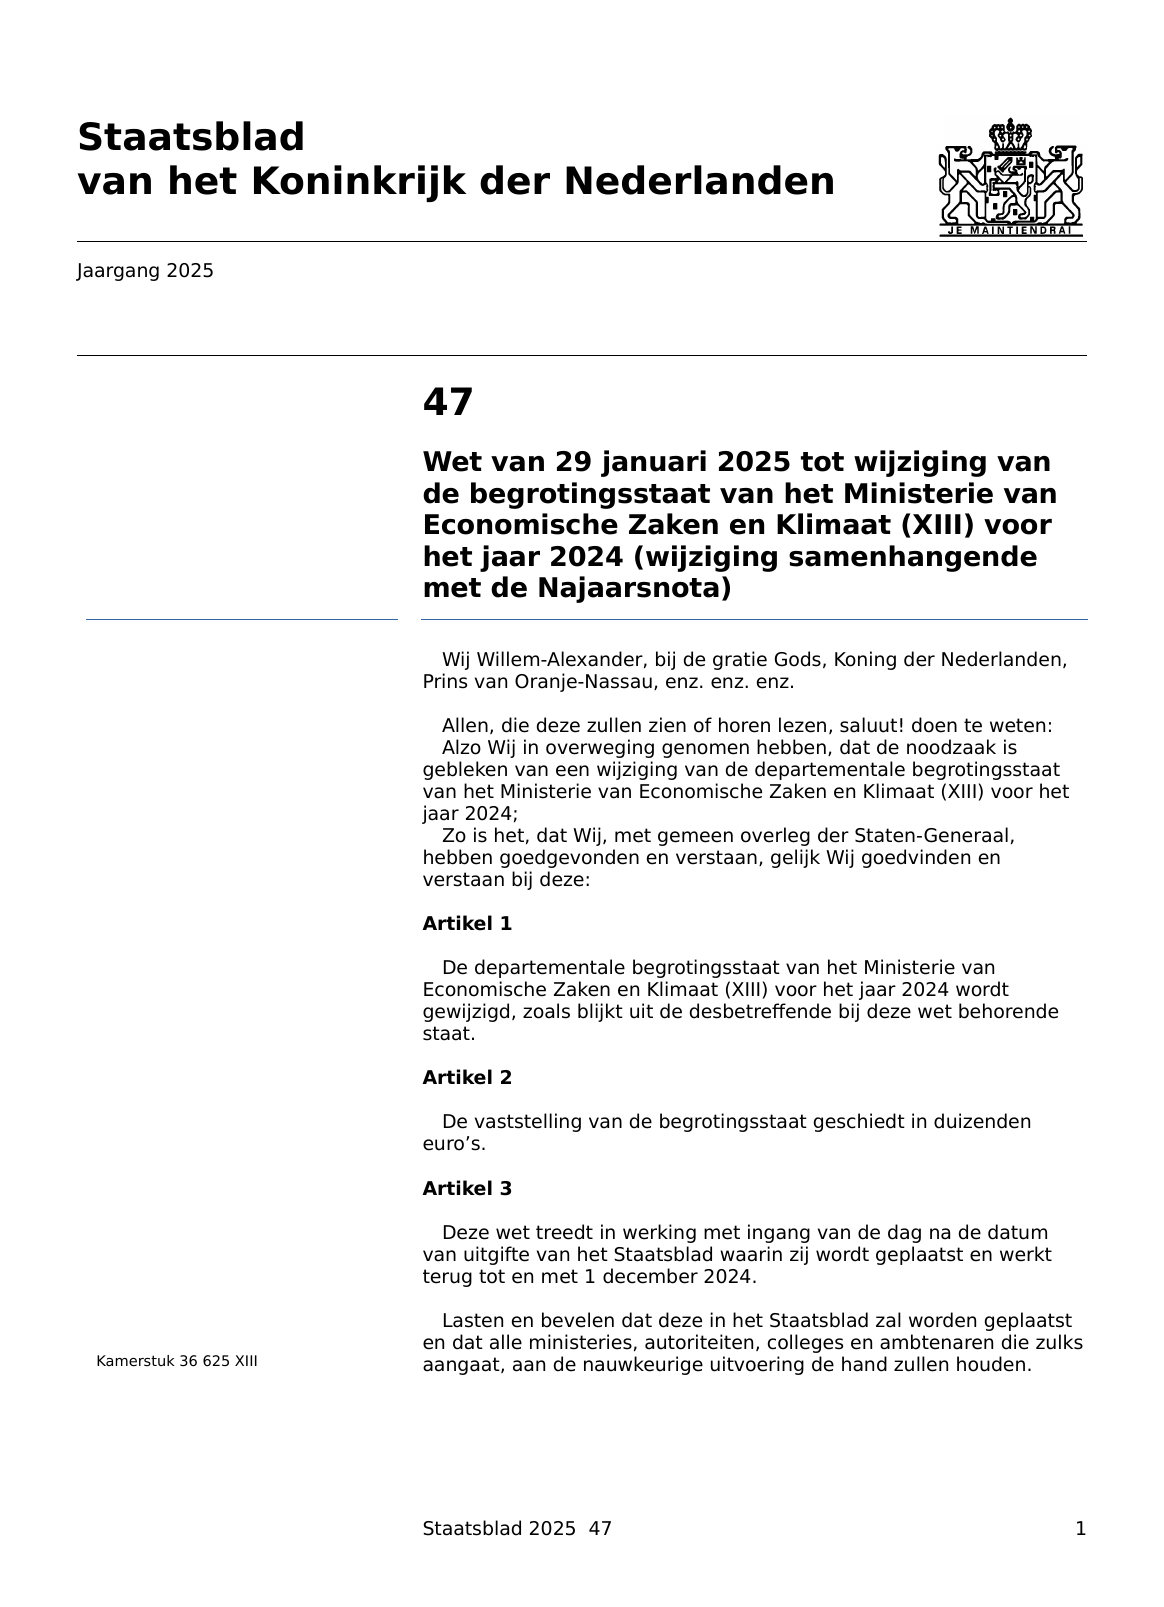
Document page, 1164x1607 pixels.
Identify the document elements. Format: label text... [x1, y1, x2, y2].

text De departementale begrotingsstaat van het Ministerie van Economische Zaken en Klimaat (XIII) voor het jaar 2024 wordt gewijzigd, zoals blijkt uit de desbetreffende bij deze wet behorende staat. [422, 957, 1087, 1045]
text Wij Willem-Alexander, bij de gratie Gods, Koning der Nederlanden, Prins van Oranje-Nassau, enz. enz. enz. [422, 649, 1087, 693]
table_header [886, 100, 1087, 241]
subtitle Artikel 2 [422, 1067, 1087, 1089]
text De vaststelling van de begrotingsstaat geschiedt in duizenden euro’s. [422, 1111, 1087, 1155]
subtitle 47 [422, 381, 1087, 424]
subtitle Artikel 1 [422, 913, 1087, 935]
text Alzo Wij in overweging genomen hebben, dat de noodzaak is gebleken van een wijziging van de departementale begrotingsstaat van het Ministerie van Economische Zaken en Klimaat (XIII) voor het jaar 2024; [422, 737, 1087, 825]
text Wet van 29 januari 2025 tot wijziging van de begrotingsstaat van het Ministerie van Economische Zaken en Klimaat (XIII) voor het jaar 2024 (wijziging samenhangende met de Najaarsnota) [422, 447, 1087, 604]
text Allen, die deze zullen zien of horen lezen, saluut! doen te weten: [422, 715, 1087, 737]
text Deze wet treedt in werking met ingang van de dag na de datum van uitgifte van het Staatsblad waarin zij wordt geplaatst en werkt terug tot en met 1 december 2024. [422, 1222, 1087, 1288]
text Zo is het, dat Wij, met gemeen overleg der Staten-Generaal, hebben goedgevonden en verstaan, gelijk Wij goedvinden en verstaan bij deze: [422, 825, 1087, 891]
table_header Staatsblad van het Koninkrijk der Nederlanden [77, 100, 886, 241]
table_cell Jaargang 2025 [77, 242, 1087, 355]
subtitle Artikel 3 [422, 1177, 1087, 1199]
text Lasten en bevelen dat deze in het Staatsblad zal worden geplaatst en dat alle ministeries, autoriteiten, colleges en ambtenaren die zulks aangaat, aan de nauwkeurige uitvoering de hand zullen houden. [422, 1310, 1087, 1376]
text Kamerstuk 36 625 XIII [77, 1353, 396, 1370]
picture [936, 115, 1087, 240]
